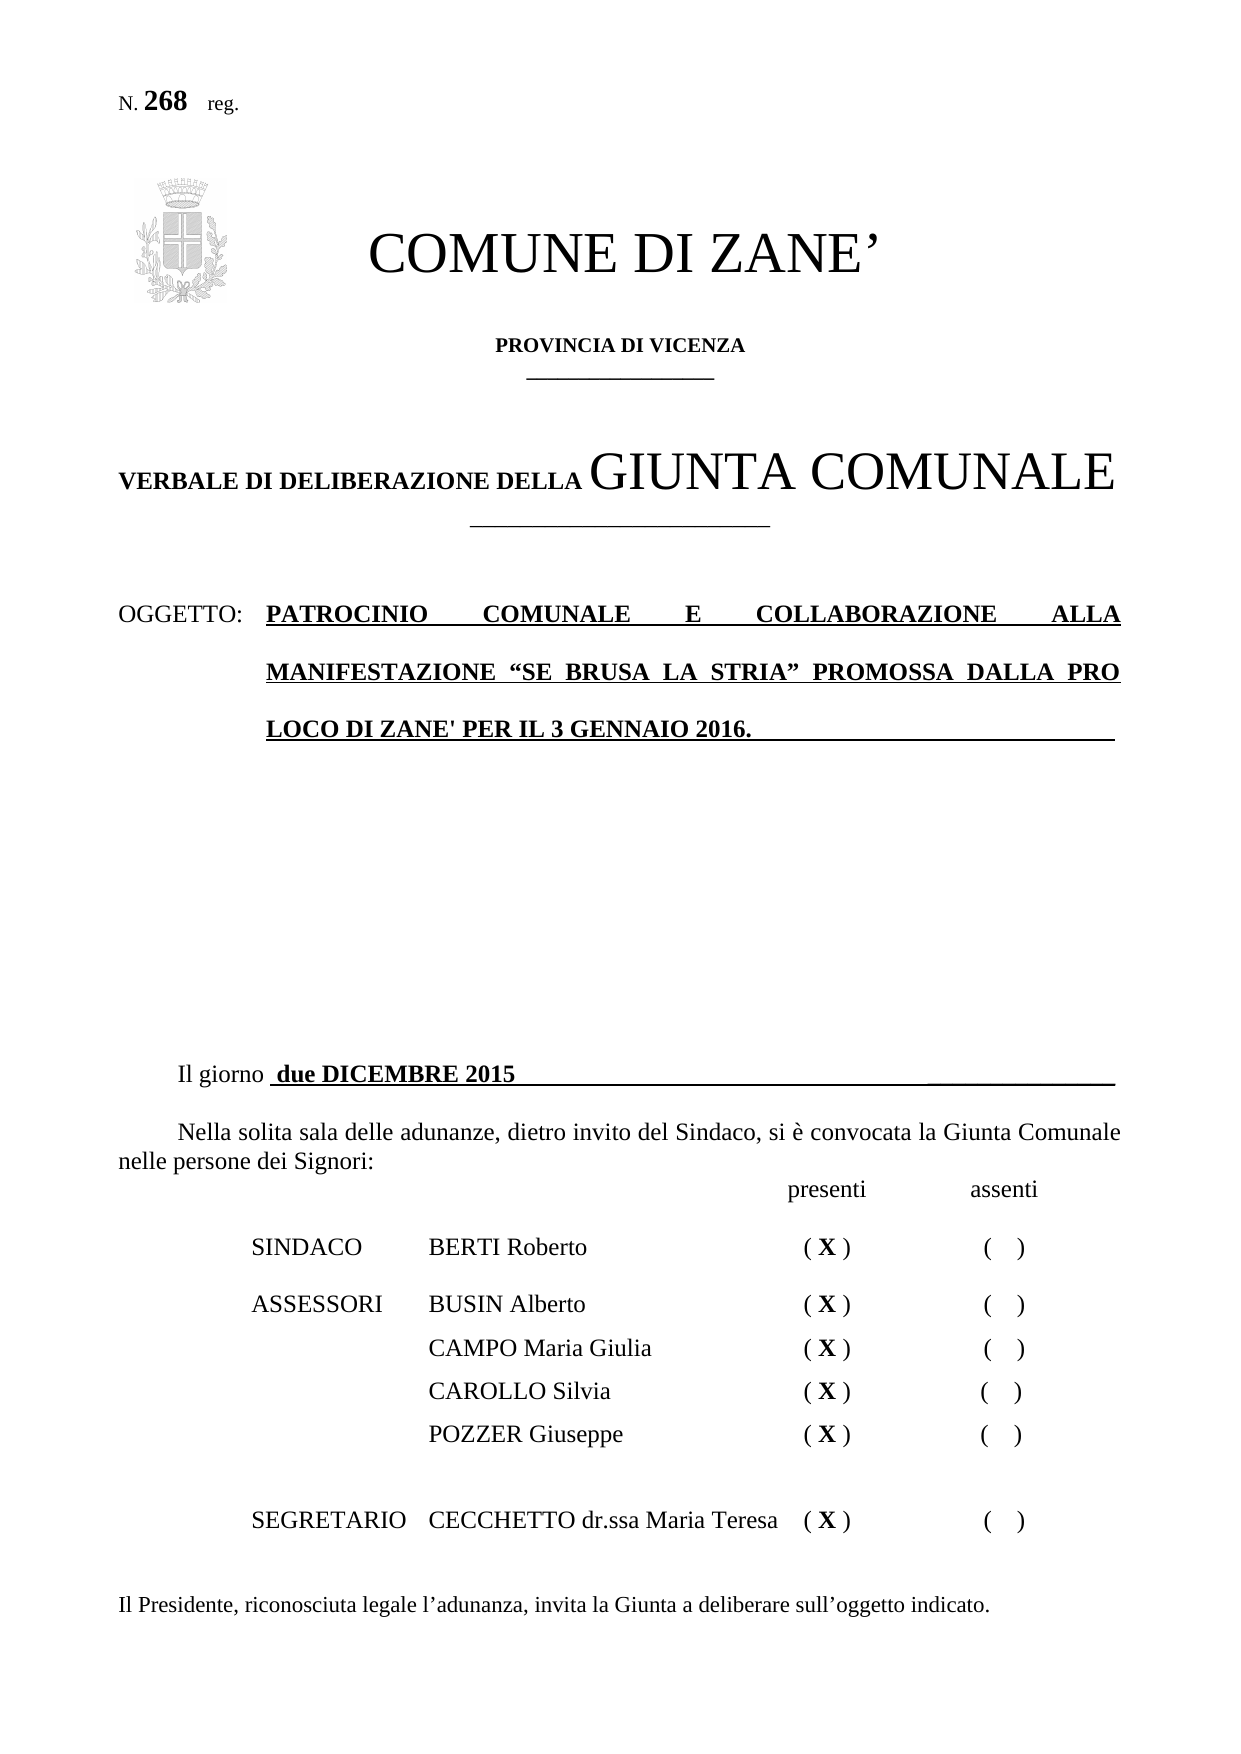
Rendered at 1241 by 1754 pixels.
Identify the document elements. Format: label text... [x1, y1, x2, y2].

text POZZER Giuseppe ( X ) ( ) [118, 1419, 1122, 1448]
text COMUNE DI ZANE’ [118, 169, 1122, 333]
text SEGRETARIO CECCHETTO dr.ssa Maria Teresa ( X ) ( ) [118, 1505, 1122, 1534]
text presenti assenti [118, 1174, 1122, 1203]
text ________________________ [118, 501, 1122, 530]
text Il Presidente, riconosciuta legale l’adunanza, invita la Giunta a deliberare sull’oggetto indicato. [118, 1591, 1122, 1618]
text PROVINCIA DI VICENZA [118, 333, 1122, 357]
text VERBALE DI DELIBERAZIONE DELLA GIUNTA COMUNALE [118, 439, 1122, 501]
text Il giorno due DICEMBRE 2015 _______________ [118, 1059, 1122, 1088]
text N. 268 reg. [118, 83, 1122, 117]
text ASSESSORI BUSIN Alberto ( X ) ( ) [118, 1289, 1122, 1318]
text CAROLLO Silvia ( X ) ( ) [118, 1376, 1122, 1404]
text SINDACO BERTI Roberto ( X ) ( ) [118, 1232, 1122, 1261]
text CAMPO Maria Giulia ( X ) ( ) [118, 1333, 1122, 1361]
text __________________ [118, 357, 1122, 382]
text Nella solita sala delle adunanze, dietro invito del Sindaco, si è convocata la Giunta Comunale nelle persone dei Signori: [118, 1117, 1122, 1174]
text OGGETTO: PATROCINIO COMUNALE E COLLABORAZIONE ALLA MANIFESTAZIONE “SE BRUSA LA STRIA” PROMOSSA DALLA PRO LOCO DI ZANE' PER IL 3 GENNAIO 2016. [118, 599, 1121, 743]
